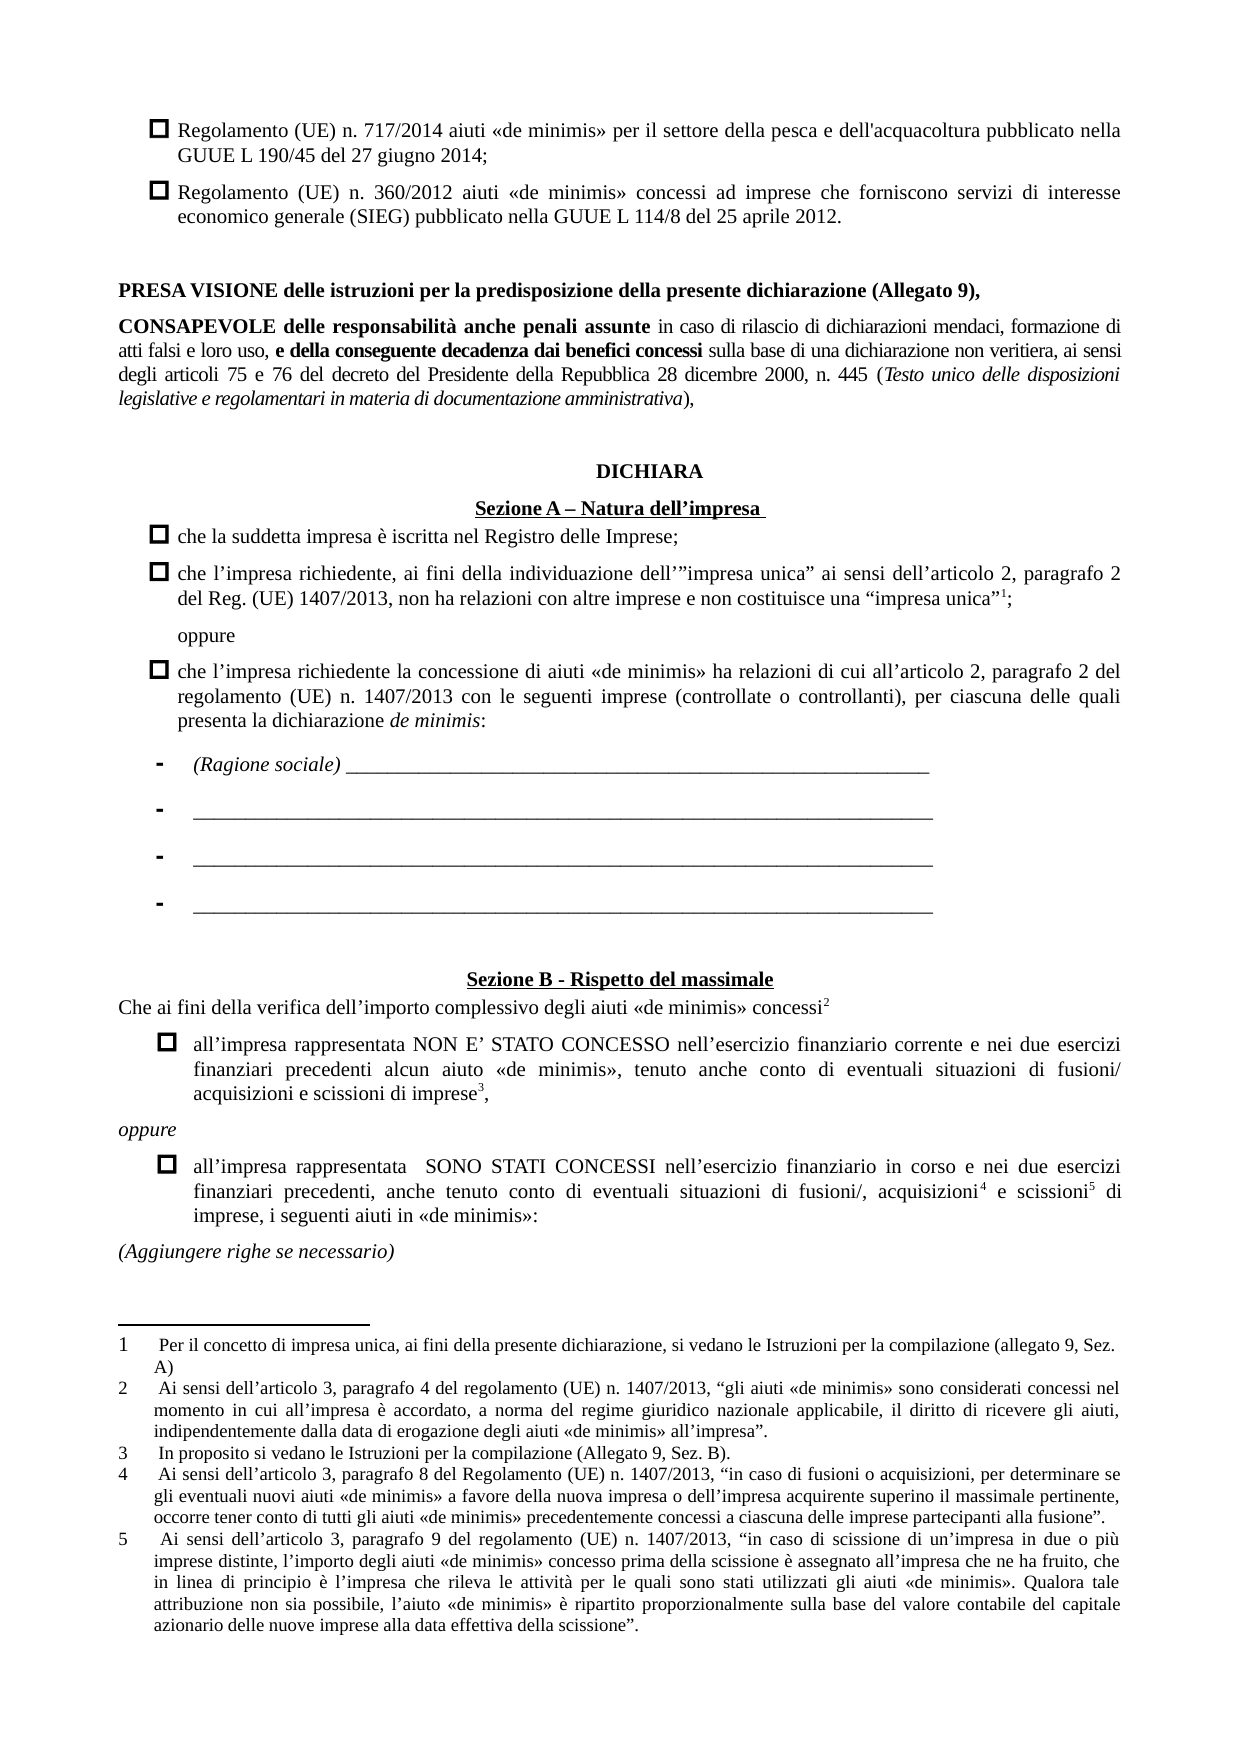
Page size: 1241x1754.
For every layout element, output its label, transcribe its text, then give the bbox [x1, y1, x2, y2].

list _______________________________________________________________________ [156, 838, 1122, 872]
list In proposito si vedano le Istruzioni per la compilazione (Allegato 9, Sez. B). [118, 1442, 1122, 1463]
list che la suddetta impresa è iscritta nel Registro delle Imprese; [148, 524, 1122, 548]
list che l’impresa richiedente, ai fini della individuazione dell’”impresa unica” ai sensi dell’articolo 2, paragrafo 2 del Reg. (UE) 1407/2013, non ha relazioni con altre imprese e non costituisce una “impresa unica”; [148, 561, 1122, 610]
list Regolamento (UE) n. 360/2012 aiuti «de minimis» concessi ad imprese che forniscono servizi di interesse economico generale (SIEG) pubblicato nella GUUE L 114/8 del 25 aprile 2012. [148, 179, 1122, 228]
text DICHIARA [177, 459, 1122, 483]
text oppure [177, 622, 1122, 647]
list _______________________________________________________________________ [156, 791, 1122, 825]
list _______________________________________________________________________ [156, 884, 1122, 918]
text PRESA VISIONE delle istruzioni per la predisposizione della presente dichiarazione (Allegato 9), [118, 278, 1122, 302]
text Ai sensi dell’articolo 3, paragrafo 4 del regolamento (UE) n. 1407/2013, “gli aiuti «de minimis» sono considerati concessi nel momento in cui all’impresa è accordato, a norma del regime giuridico nazionale applicabile, il diritto di ricevere gli aiuti, indipendentemente dalla data di erogazione degli aiuti «de minimis» all’impresa”. [118, 1377, 1122, 1442]
text CONSAPEVOLE delle responsabilità anche penali assunte in caso di rilascio di dichiarazioni mendaci, formazione di atti falsi e loro uso, e della conseguente decadenza dai benefici concessi sulla base di una dichiarazione non veritiera, ai sensi degli articoli 75 e 76 del decreto del Presidente della Repubblica 28 dicembre 2000, n. 445 (Testo unico delle disposizioni legislative e regolamentari in materia di documentazione amministrativa), [118, 314, 1122, 410]
text (Aggiungere righe se necessario) [118, 1239, 1122, 1263]
list che l’impresa richiedente la concessione di aiuti «de minimis» ha relazioni di cui all’articolo 2, paragrafo 2 del regolamento (UE) n. 1407/2013 con le seguenti imprese (controllate o controllanti), per ciascuna delle quali presenta la dichiarazione de minimis: [148, 659, 1122, 732]
text oppure [118, 1117, 1122, 1141]
list Ai sensi dell’articolo 3, paragrafo 8 del Regolamento (UE) n. 1407/2013, “in caso di fusioni o acquisizioni, per determinare se gli eventuali nuovi aiuti «de minimis» a favore della nuova impresa o dell’impresa acquirente superino il massimale pertinente, occorre tener conto di tutti gli aiuti «de minimis» precedentemente concessi a ciascuna delle imprese partecipanti alla fusione”. [118, 1463, 1122, 1528]
list (Ragione sociale) ________________________________________________________ [156, 744, 1122, 779]
text Che ai fini della verifica dell’importo complessivo degli aiuti «de minimis» concessi [118, 995, 1122, 1019]
text Sezione A – Natura dell’impresa [118, 496, 1122, 520]
text Sezione B - Rispetto del massimale [118, 967, 1122, 991]
list Ai sensi dell’articolo 3, paragrafo 9 del regolamento (UE) n. 1407/2013, “in caso di scissione di un’impresa in due o più imprese distinte, l’importo degli aiuti «de minimis» concesso prima della scissione è assegnato all’impresa che ne ha fruito, che in linea di principio è l’impresa che rileva le attività per le quali sono stati utilizzati gli aiuti «de minimis». Qualora tale attribuzione non sia possibile, l’aiuto «de minimis» è ripartito proporzionalmente sulla base del valore contabile del capitale azionario delle nuove imprese alla data effettiva della scissione”. [118, 1528, 1122, 1636]
list all’impresa rappresentata SONO STATI CONCESSI nell’esercizio finanziario in corso e nei due esercizi finanziari precedenti, anche tenuto conto di eventuali situazioni di fusioni/, acquisizioni e scissioni di imprese, i seguenti aiuti in «de minimis»: [156, 1154, 1122, 1227]
list Per il concetto di impresa unica, ai fini della presente dichiarazione, si vedano le Istruzioni per la compilazione (allegato 9, Sez. A) [118, 1331, 1122, 1377]
list Regolamento (UE) n. 717/2014 aiuti «de minimis» per il settore della pesca e dell'acquacoltura pubblicato nella GUUE L 190/45 del 27 giugno 2014; [148, 118, 1122, 167]
list all’impresa rappresentata NON E’ STATO CONCESSO nell’esercizio finanziario corrente e nei due esercizi finanziari precedenti alcun aiuto «de minimis», tenuto anche conto di eventuali situazioni di fusioni/ acquisizioni e scissioni di imprese, [156, 1032, 1122, 1104]
